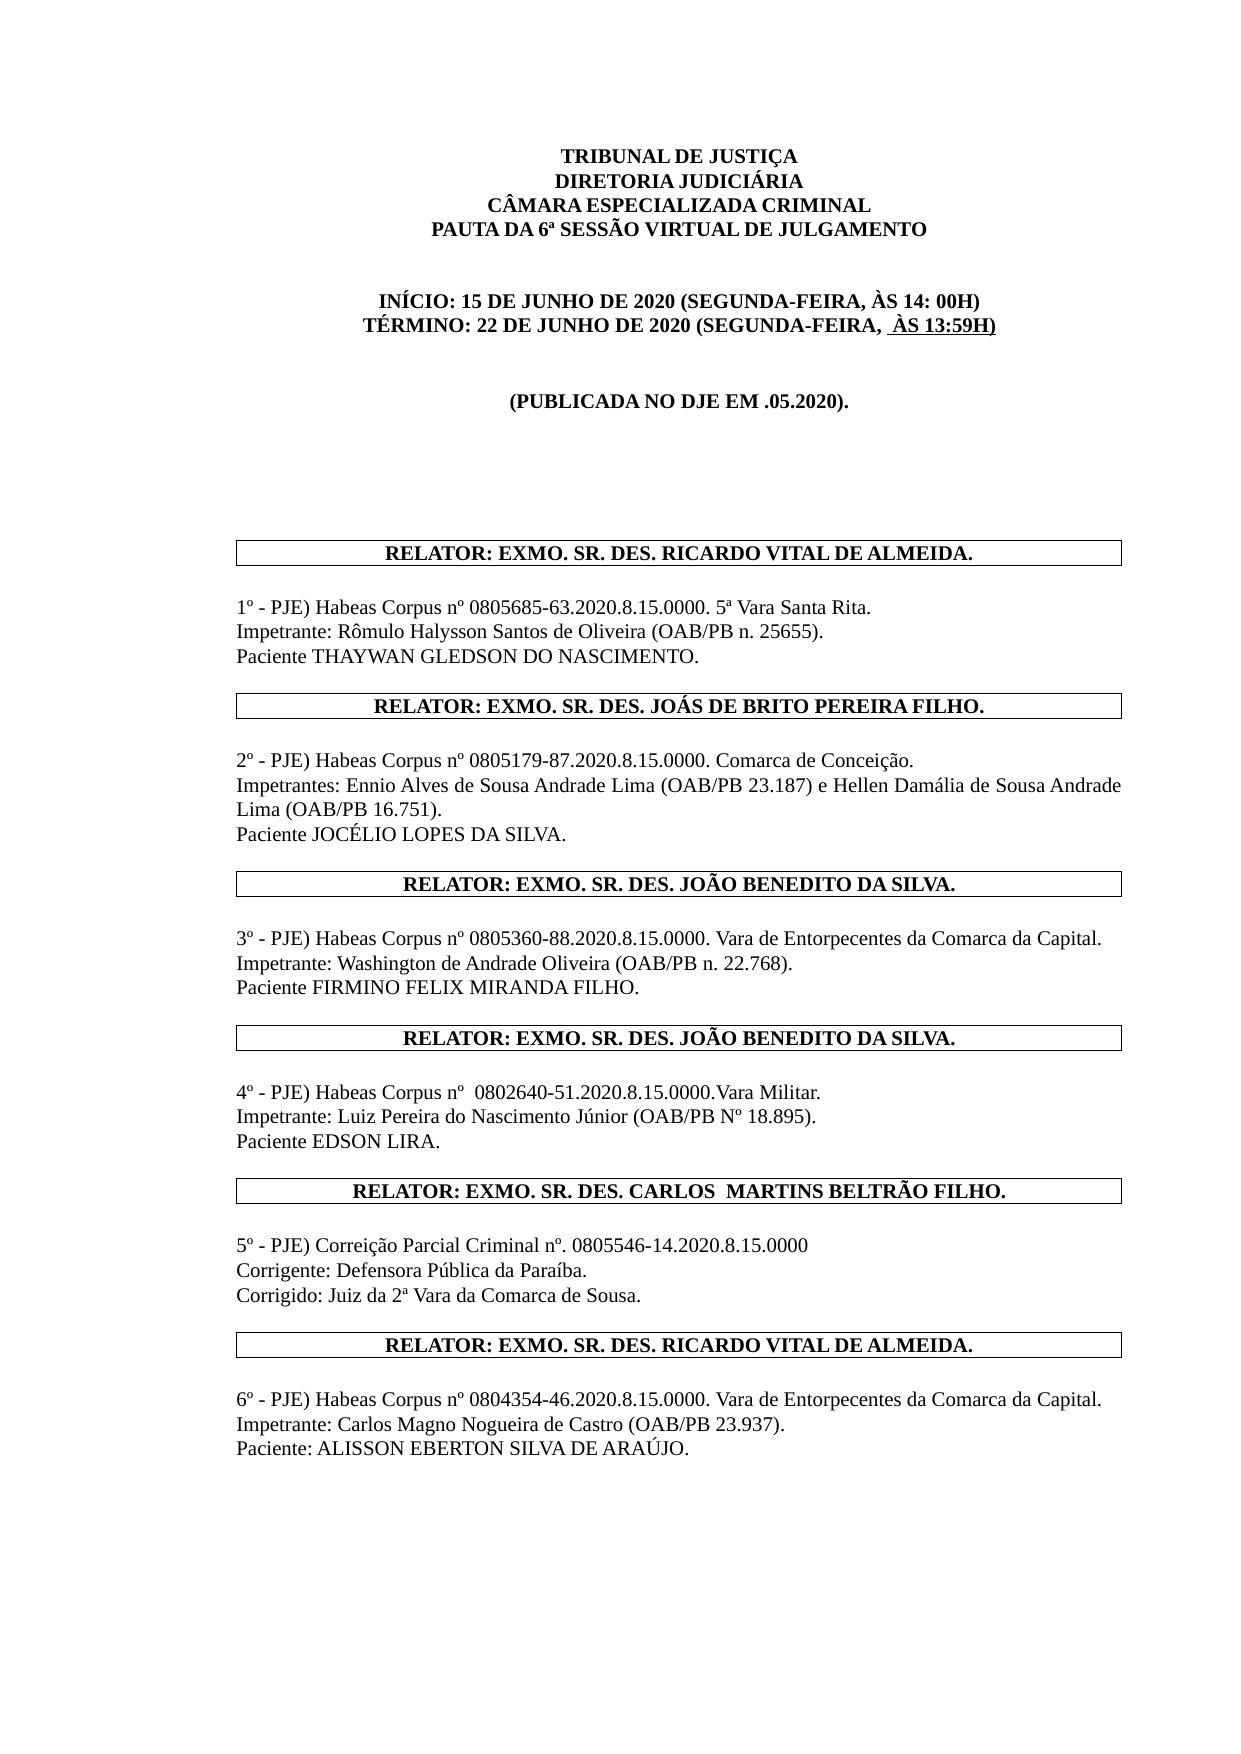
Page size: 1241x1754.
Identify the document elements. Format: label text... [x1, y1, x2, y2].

text Impetrante: Washington de Andrade Oliveira (OAB/PB n. 22.768). [236, 951, 1122, 975]
text Paciente THAYWAN GLEDSON DO NASCIMENTO. [236, 644, 1122, 668]
text Corrigente: Defensora Pública da Paraíba. [236, 1258, 1122, 1282]
text 2º - PJE) Habeas Corpus nº 0805179-87.2020.8.15.0000. Comarca de Conceição. [236, 748, 1122, 772]
text Paciente: ALISSON EBERTON SILVA DE ARAÚJO. [236, 1436, 1122, 1460]
text RELATOR: EXMO. SR. DES. JOÃO BENEDITO DA SILVA. [237, 1026, 1121, 1050]
text RELATOR: EXMO. SR. DES. JOÁS DE BRITO PEREIRA FILHO. [237, 694, 1121, 718]
text RELATOR: EXMO. SR. DES. RICARDO VITAL DE ALMEIDA. [237, 541, 1121, 565]
text 4º - PJE) Habeas Corpus nº 0802640-51.2020.8.15.0000.Vara Militar. [236, 1079, 1122, 1104]
text TRIBUNAL DE JUSTIÇA [236, 144, 1122, 168]
text RELATOR: EXMO. SR. DES. JOÃO BENEDITO DA SILVA. [237, 872, 1121, 896]
text Impetrante: Carlos Magno Nogueira de Castro (OAB/PB 23.937). [236, 1412, 1122, 1436]
text 6º - PJE) Habeas Corpus nº 0804354-46.2020.8.15.0000. Vara de Entorpecentes da Comarca da Capital. [236, 1387, 1122, 1411]
text 1º - PJE) Habeas Corpus nº 0805685-63.2020.8.15.0000. 5ª Vara Santa Rita. [236, 594, 1122, 619]
text TÉRMINO: 22 DE JUNHO DE 2020 (SEGUNDA-FEIRA, ÀS 13:59H) [236, 313, 1122, 337]
text Impetrantes: Ennio Alves de Sousa Andrade Lima (OAB/PB 23.187) e Hellen Damália de Sousa Andrade Lima (OAB/PB 16.751). [236, 773, 1122, 821]
text 3º - PJE) Habeas Corpus nº 0805360-88.2020.8.15.0000. Vara de Entorpecentes da Comarca da Capital. [236, 926, 1122, 950]
text Paciente FIRMINO FELIX MIRANDA FILHO. [236, 975, 1122, 999]
text Impetrante: Rômulo Halysson Santos de Oliveira (OAB/PB n. 25655). [236, 619, 1122, 643]
text INÍCIO: 15 DE JUNHO DE 2020 (SEGUNDA-FEIRA, ÀS 14: 00H) [236, 289, 1122, 313]
text 5º - PJE) Correição Parcial Criminal nº. 0805546-14.2020.8.15.0000 [236, 1233, 1122, 1257]
text RELATOR: EXMO. SR. DES. RICARDO VITAL DE ALMEIDA. [237, 1333, 1121, 1357]
text Paciente JOCÉLIO LOPES DA SILVA. [236, 822, 1122, 846]
text Paciente EDSON LIRA. [236, 1129, 1122, 1153]
text Corrigido: Juiz da 2ª Vara da Comarca de Sousa. [236, 1283, 1122, 1307]
text Impetrante: Luiz Pereira do Nascimento Júnior (OAB/PB Nº 18.895). [236, 1104, 1122, 1128]
text CÂMARA ESPECIALIZADA CRIMINAL [236, 193, 1122, 217]
text PAUTA DA 6ª SESSÃO VIRTUAL DE JULGAMENTO [236, 217, 1122, 241]
text (PUBLICADA NO DJE EM .05.2020). [236, 389, 1122, 413]
text RELATOR: EXMO. SR. DES. CARLOS MARTINS BELTRÃO FILHO. [237, 1179, 1121, 1203]
text DIRETORIA JUDICIÁRIA [236, 168, 1122, 193]
